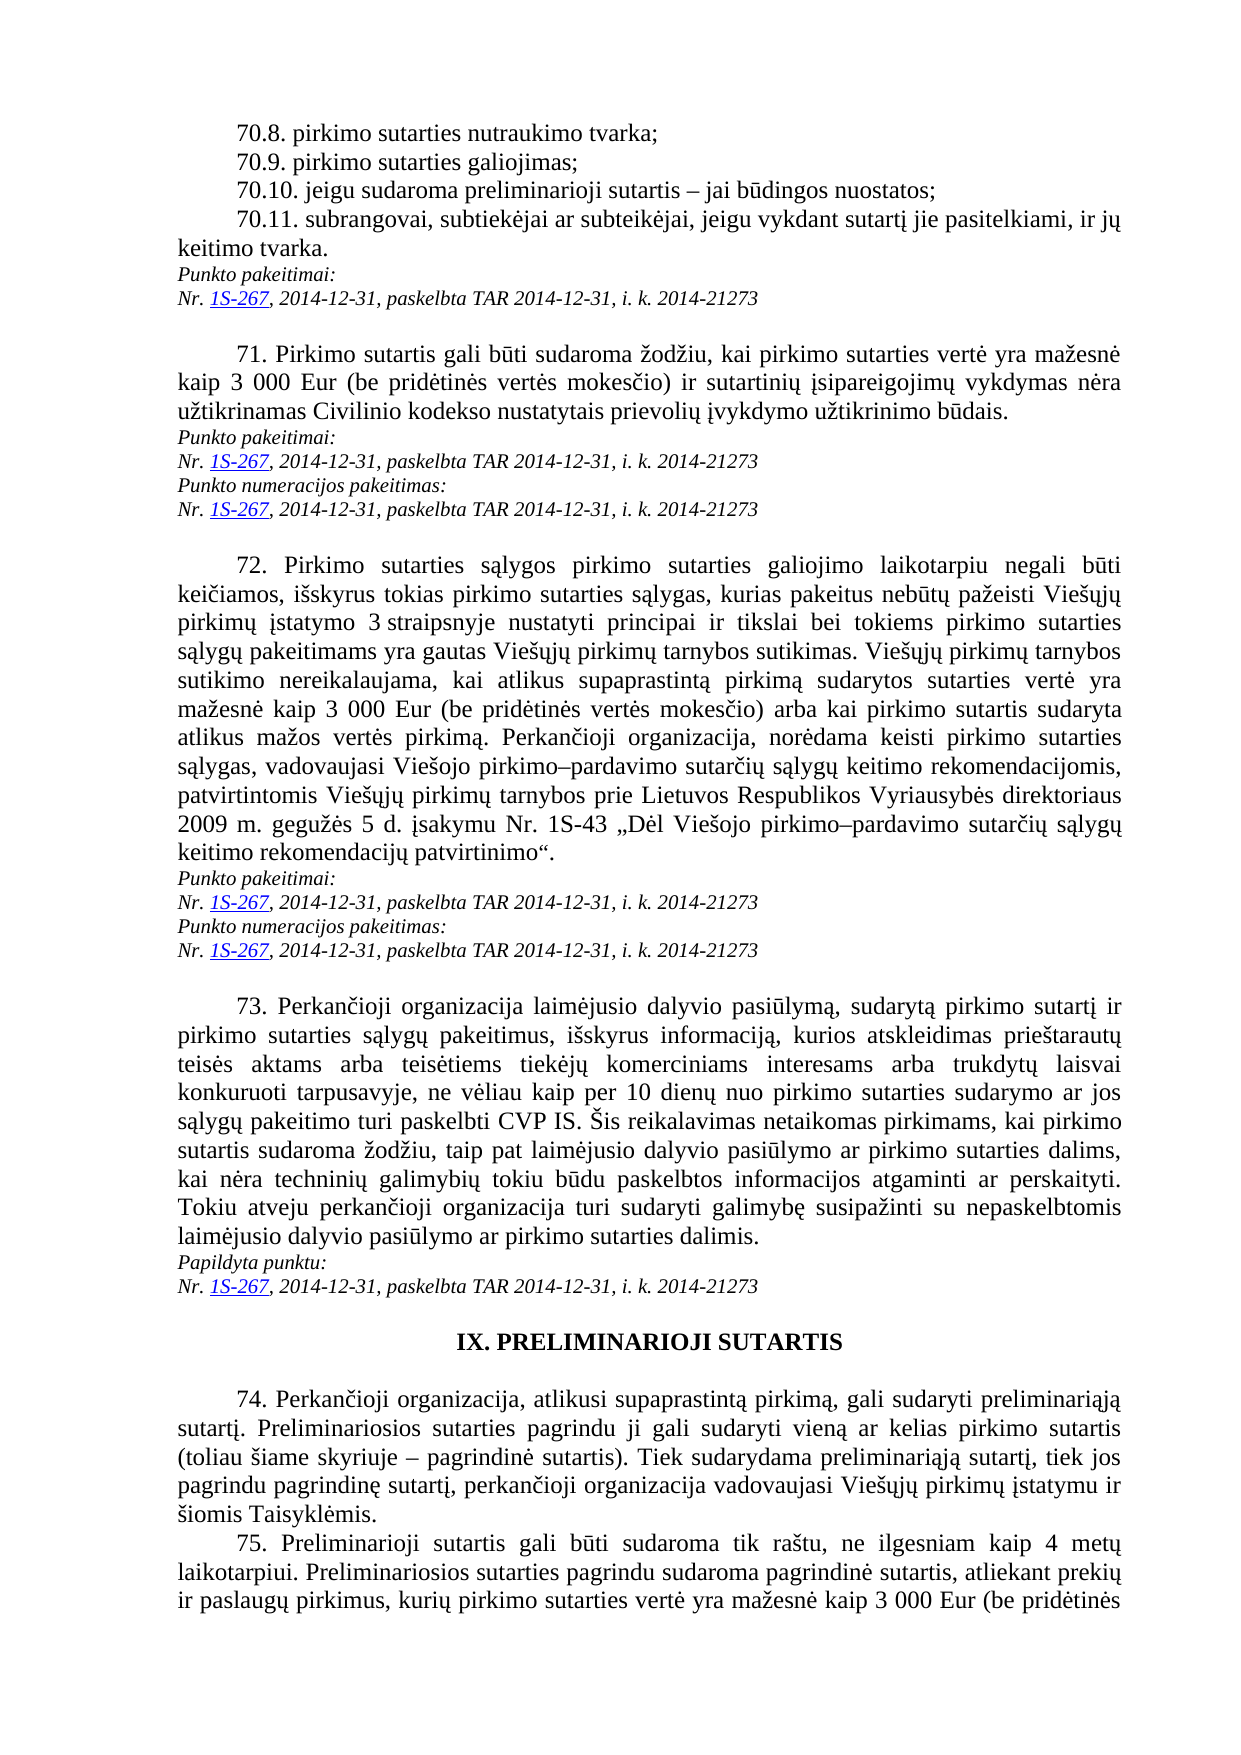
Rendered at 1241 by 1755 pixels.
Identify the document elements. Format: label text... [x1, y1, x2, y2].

text Punkto numeracijos pakeitimas: [177, 914, 1122, 938]
text Nr. 1S-267, 2014-12-31, paskelbta TAR 2014-12-31, i. k. 2014-21273 [177, 286, 1122, 310]
text 70.10. jeigu sudaroma preliminarioji sutartis – jai būdingos nuostatos; [177, 176, 1122, 204]
text Nr. 1S-267, 2014-12-31, paskelbta TAR 2014-12-31, i. k. 2014-21273 [177, 890, 1122, 914]
text 70.11. subrangovai, subtiekėjai ar subteikėjai, jeigu vykdant sutartį jie pasitelkiami, ir jų keitimo tvarka. [177, 204, 1122, 262]
text 70.8. pirkimo sutarties nutraukimo tvarka; [177, 118, 1122, 147]
text Nr. 1S-267, 2014-12-31, paskelbta TAR 2014-12-31, i. k. 2014-21273 [177, 497, 1122, 521]
text 72. Pirkimo sutarties sąlygos pirkimo sutarties galiojimo laikotarpiu negali būti keičiamos, išskyrus tokias pirkimo sutarties sąlygas, kurias pakeitus nebūtų pažeisti Viešųjų pirkimų įstatymo 3 straipsnyje nustatyti principai ir tikslai bei tokiems pirkimo sutarties sąlygų pakeitimams yra gautas Viešųjų pirkimų tarnybos sutikimas. Viešųjų pirkimų tarnybos sutikimo nereikalaujama, kai atlikus supaprastintą pirkimą sudarytos sutarties vertė yra mažesnė kaip 3 000 Eur (be pridėtinės vertės mokesčio) arba kai pirkimo sutartis sudaryta atlikus mažos vertės pirkimą. Perkančioji organizacija, norėdama keisti pirkimo sutarties sąlygas, vadovaujasi Viešojo pirkimo–pardavimo sutarčių sąlygų keitimo rekomendacijomis, patvirtintomis Viešųjų pirkimų tarnybos prie Lietuvos Respublikos Vyriausybės direktoriaus 2009 m. gegužės 5 d. įsakymu Nr. 1S-43 „Dėl Viešojo pirkimo–pardavimo sutarčių sąlygų keitimo rekomendacijų patvirtinimo“. [177, 550, 1122, 866]
text 74. Perkančioji organizacija, atlikusi supaprastintą pirkimą, gali sudaryti preliminariąją sutartį. Preliminariosios sutarties pagrindu ji gali sudaryti vieną ar kelias pirkimo sutartis (toliau šiame skyriuje – pagrindinė sutartis). Tiek sudarydama preliminariąją sutartį, tiek jos pagrindu pagrindinę sutartį, perkančioji organizacija vadovaujasi Viešųjų pirkimų įstatymu ir šiomis Taisyklėmis. [177, 1384, 1122, 1528]
text 71. Pirkimo sutartis gali būti sudaroma žodžiu, kai pirkimo sutarties vertė yra mažesnė kaip 3 000 Eur (be pridėtinės vertės mokesčio) ir sutartinių įsipareigojimų vykdymas nėra užtikrinamas Civilinio kodekso nustatytais prievolių įvykdymo užtikrinimo būdais. [177, 339, 1122, 425]
text Punkto pakeitimai: [177, 425, 1122, 449]
text IX. PRELIMINARIOJI SUTARTIS [177, 1327, 1122, 1356]
text Nr. 1S-267, 2014-12-31, paskelbta TAR 2014-12-31, i. k. 2014-21273 [177, 449, 1122, 473]
text 73. Perkančioji organizacija laimėjusio dalyvio pasiūlymą, sudarytą pirkimo sutartį ir pirkimo sutarties sąlygų pakeitimus, išskyrus informaciją, kurios atskleidimas prieštarautų teisės aktams arba teisėtiems tiekėjų komerciniams interesams arba trukdytų laisvai konkuruoti tarpusavyje, ne vėliau kaip per 10 dienų nuo pirkimo sutarties sudarymo ar jos sąlygų pakeitimo turi paskelbti CVP IS. Šis reikalavimas netaikomas pirkimams, kai pirkimo sutartis sudaroma žodžiu, taip pat laimėjusio dalyvio pasiūlymo ar pirkimo sutarties dalims, kai nėra techninių galimybių tokiu būdu paskelbtos informacijos atgaminti ar perskaityti. Tokiu atveju perkančioji organizacija turi sudaryti galimybę susipažinti su nepaskelbtomis laimėjusio dalyvio pasiūlymo ar pirkimo sutarties dalimis. [177, 991, 1122, 1250]
text Nr. 1S-267, 2014-12-31, paskelbta TAR 2014-12-31, i. k. 2014-21273 [177, 1274, 1122, 1298]
text Nr. 1S-267, 2014-12-31, paskelbta TAR 2014-12-31, i. k. 2014-21273 [177, 938, 1122, 962]
text Punkto numeracijos pakeitimas: [177, 473, 1122, 497]
text Punkto pakeitimai: [177, 262, 1122, 286]
text 70.9. pirkimo sutarties galiojimas; [177, 147, 1122, 176]
text Papildyta punktu: [177, 1250, 1122, 1274]
text Punkto pakeitimai: [177, 866, 1122, 890]
text 75. Preliminarioji sutartis gali būti sudaroma tik raštu, ne ilgesniam kaip 4 metų laikotarpiui. Preliminariosios sutarties pagrindu sudaroma pagrindinė sutartis, atliekant prekių ir paslaugų pirkimus, kurių pirkimo sutarties vertė yra mažesnė kaip 3 000 Eur (be pridėtinės [177, 1528, 1122, 1614]
